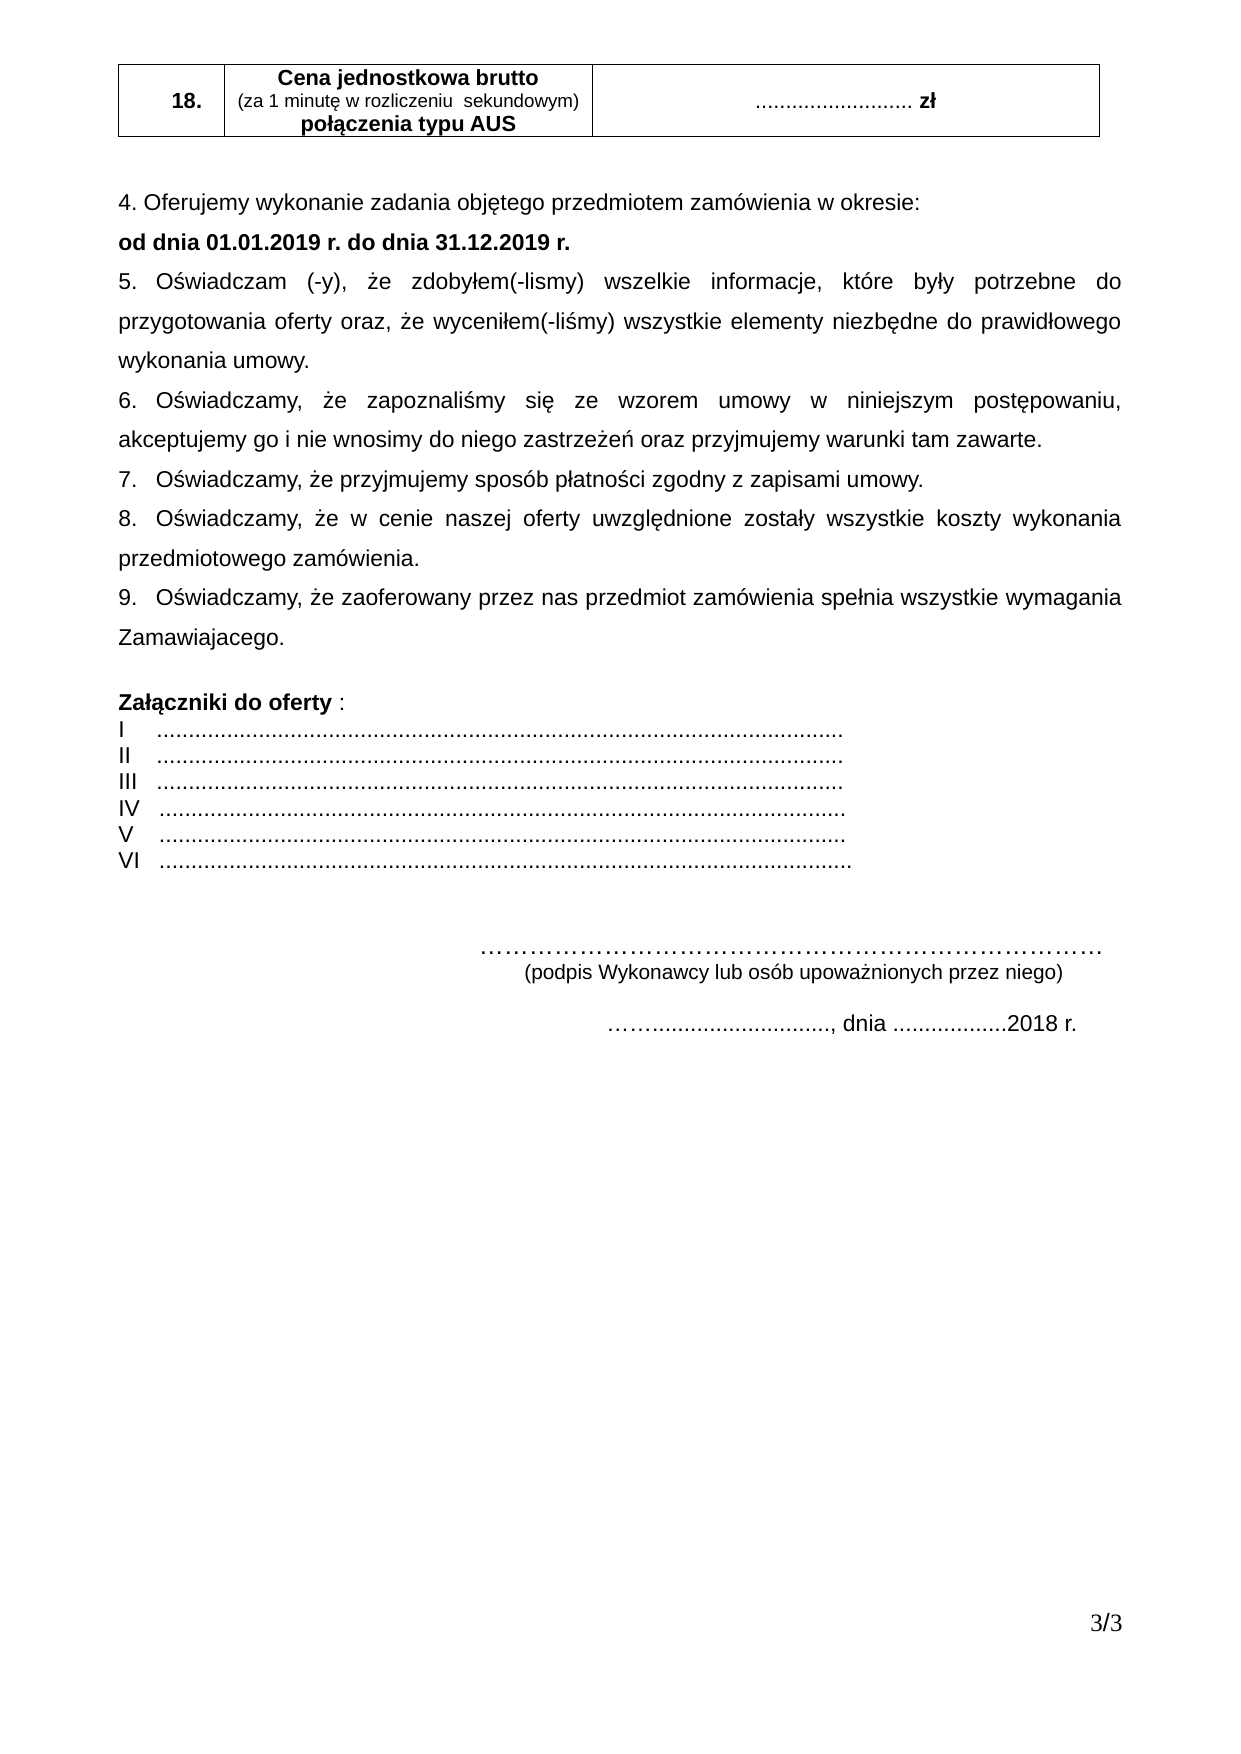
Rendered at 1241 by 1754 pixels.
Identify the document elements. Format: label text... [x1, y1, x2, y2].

list Oświadczamy, że zapoznaliśmy się ze wzorem umowy w niniejszym postępowaniu, akceptujemy go i nie wnosimy do niego zastrzeżeń oraz przyjmujemy warunki tam zawarte. [118, 387, 1122, 452]
list Oświadczamy, że w cenie naszej oferty uwzględnione zostały wszystkie koszty wykonania przedmiotowego zamówienia. [118, 505, 1122, 571]
text I ............................................................................................................ [118, 716, 1122, 742]
list Oświadczam (-y), że zdobyłem(-lismy) wszelkie informacje, które były potrzebne do przygotowania oferty oraz, że wyceniłem(-liśmy) wszystkie elementy niezbędne do prawidłowego wykonania umowy. [118, 268, 1122, 373]
list Oświadczamy, że przyjmujemy sposób płatności zgodny z zapisami umowy. [118, 466, 1122, 492]
list od dnia 01.01.2019 r. do dnia 31.12.2019 r. [118, 229, 1122, 255]
table_cell .......................... zł [593, 65, 1099, 136]
text VI ............................................................................................................. [118, 847, 1122, 874]
text V ............................................................................................................ [118, 821, 1122, 847]
text ……............................, dnia ..................2018 r. [118, 1010, 1122, 1037]
table_cell [119, 65, 224, 136]
table_cell Cena jednostkowa brutto (za 1 minutę w rozliczeniu sekundowym) połączenia typu AUS [225, 65, 592, 136]
text IV ............................................................................................................ [118, 795, 1122, 821]
text (podpis Wykonawcy lub osób upoważnionych przez niego) [339, 960, 1122, 984]
list Oświadczamy, że zaoferowany przez nas przedmiot zamówienia spełnia wszystkie wymagania Zamawiajacego. [118, 584, 1122, 650]
text III ............................................................................................................ [118, 768, 1122, 795]
text II ............................................................................................................ [118, 742, 1122, 768]
text ………………………………………………………………… [118, 931, 1122, 960]
list 4. Oferujemy wykonanie zadania objętego przedmiotem zamówienia w okresie: [118, 189, 1122, 216]
text Załączniki do oferty : [118, 689, 1122, 716]
